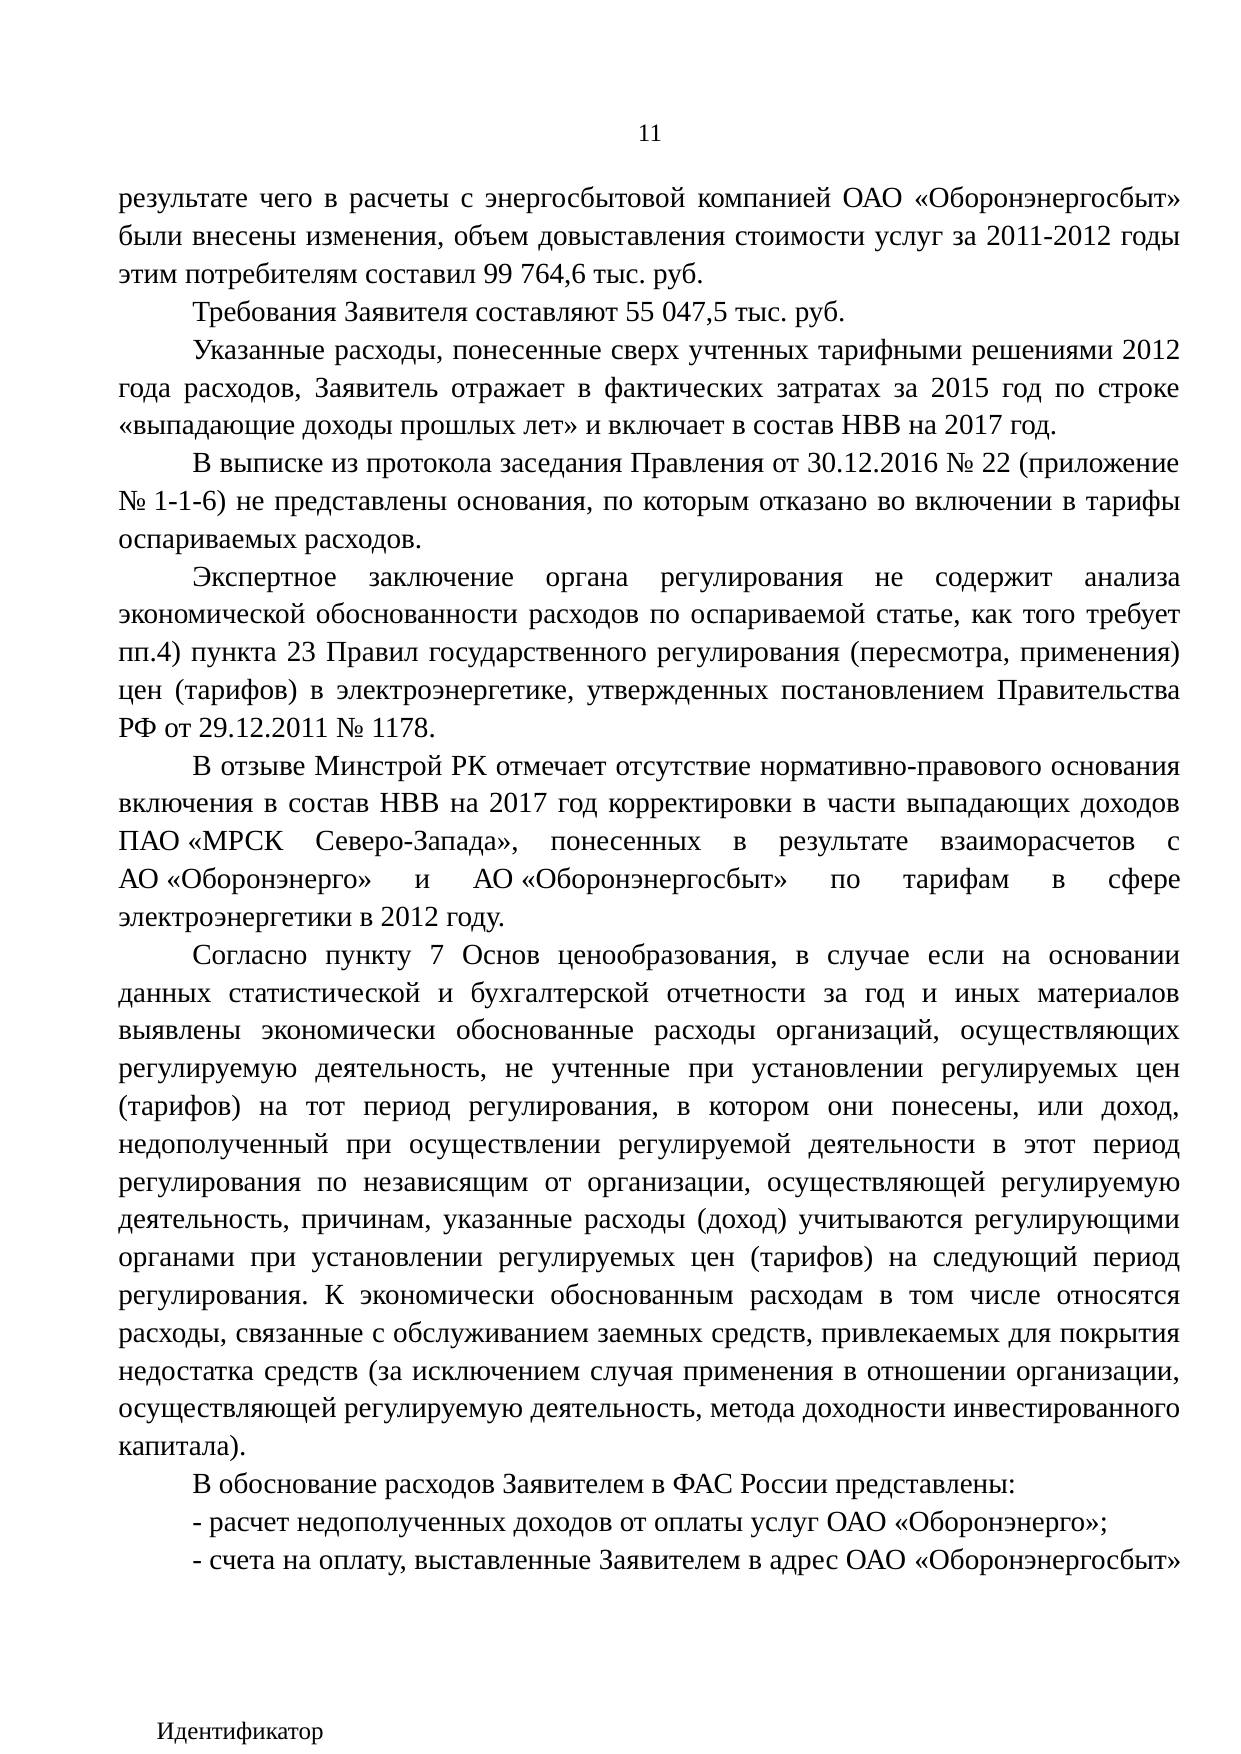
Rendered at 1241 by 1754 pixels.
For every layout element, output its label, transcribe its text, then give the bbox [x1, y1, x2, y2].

text В отзыве Минстрой РК отмечает отсутствие нормативно-правового основания включения в состав НВВ на 2017 год корректировки в части выпадающих доходов ПАО «МРСК Северо-Запада», понесенных в результате взаиморасчетов с АО «Оборонэнерго» и АО «Оборонэнергосбыт» по тарифам в сфере электроэнергетики в 2012 году. [118, 743, 1181, 933]
text Требования Заявителя составляют 55 047,5 тыс. руб. [118, 290, 1181, 328]
text - расчет недополученных доходов от оплаты услуг ОАО «Оборонэнерго»; [118, 1500, 1181, 1538]
text - счета на оплату, выставленные Заявителем в адрес ОАО «Оборонэнергосбыт» [118, 1538, 1181, 1575]
text В выписке из протокола заседания Правления от 30.12.2016 № 22 (приложение № 1-1-6) не представлены основания, по которым отказано во включении в тарифы оспариваемых расходов. [118, 441, 1181, 554]
text Экспертное заключение органа регулирования не содержит анализа экономической обоснованности расходов по оспариваемой статье, как того требует пп.4) пункта 23 Правил государственного регулирования (пересмотра, применения) цен (тарифов) в электроэнергетике, утвержденных постановлением Правительства РФ от 29.12.2011 № 1178. [118, 554, 1181, 743]
text Согласно пункту 7 Основ ценообразования, в случае если на основании данных статистической и бухгалтерской отчетности за год и иных материалов выявлены экономически обоснованные расходы организаций, осуществляющих регулируемую деятельность, не учтенные при установлении регулируемых цен (тарифов) на тот период регулирования, в котором они понесены, или доход, недополученный при осуществлении регулируемой деятельности в этот период регулирования по независящим от организации, осуществляющей регулируемую деятельность, причинам, указанные расходы (доход) учитываются регулирующими органами при установлении регулируемых цен (тарифов) на следующий период регулирования. К экономически обоснованным расходам в том числе относятся расходы, связанные с обслуживанием заемных средств, привлекаемых для покрытия недостатка средств (за исключением случая применения в отношении организации, осуществляющей регулируемую деятельность, метода доходности инвестированного капитала). [118, 933, 1181, 1462]
text результате чего в расчеты с энергосбытовой компанией ОАО «Оборонэнергосбыт» были внесены изменения, объем довыставления стоимости услуг за 2011-2012 годы этим потребителям составил 99 764,6 тыс. руб. [118, 176, 1181, 290]
text Указанные расходы, понесенные сверх учтенных тарифными решениями 2012 года расходов, Заявитель отражает в фактических затратах за 2015 год по строке «выпадающие доходы прошлых лет» и включает в состав НВВ на 2017 год. [118, 328, 1181, 441]
text В обоснование расходов Заявителем в ФАС России представлены: [118, 1462, 1181, 1500]
